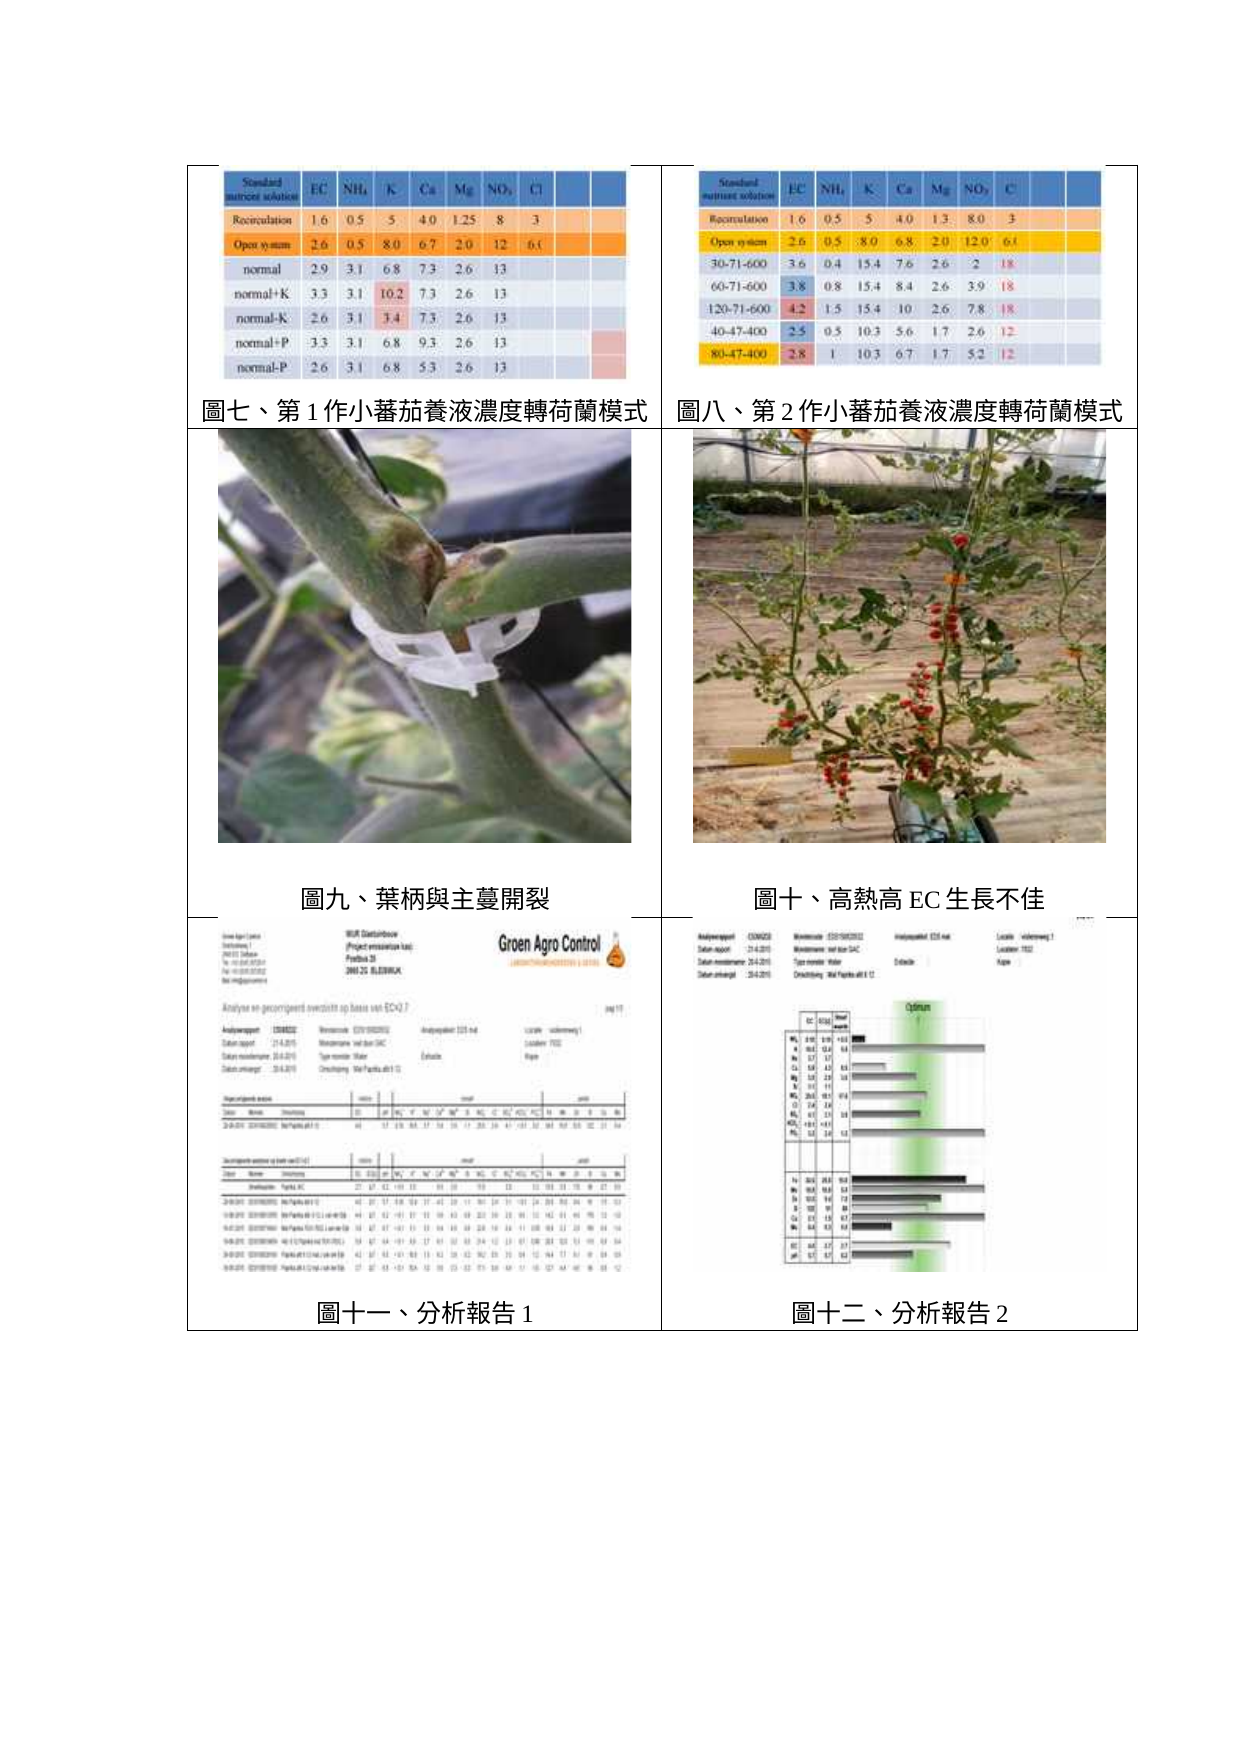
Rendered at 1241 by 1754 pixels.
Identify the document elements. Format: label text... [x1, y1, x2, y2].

picture [218, 429, 632, 843]
table_cell 圖八、第2作小蕃茄養液濃度轉荷蘭模式 [662, 166, 1137, 428]
picture [693, 165, 1106, 369]
picture [693, 429, 1107, 843]
table_cell 圖十一、分析報告1 [188, 918, 661, 1330]
picture [218, 165, 631, 384]
table_cell 圖十、高熱高EC生長不佳 [662, 429, 1137, 917]
picture [692, 917, 1107, 1272]
table_cell 圖十二、分析報告2 [662, 918, 1137, 1330]
picture [217, 917, 632, 1272]
table_cell 圖七、第1作小蕃茄養液濃度轉荷蘭模式 [188, 166, 661, 428]
table_cell 圖九、葉柄與主蔓開裂 [188, 429, 661, 917]
